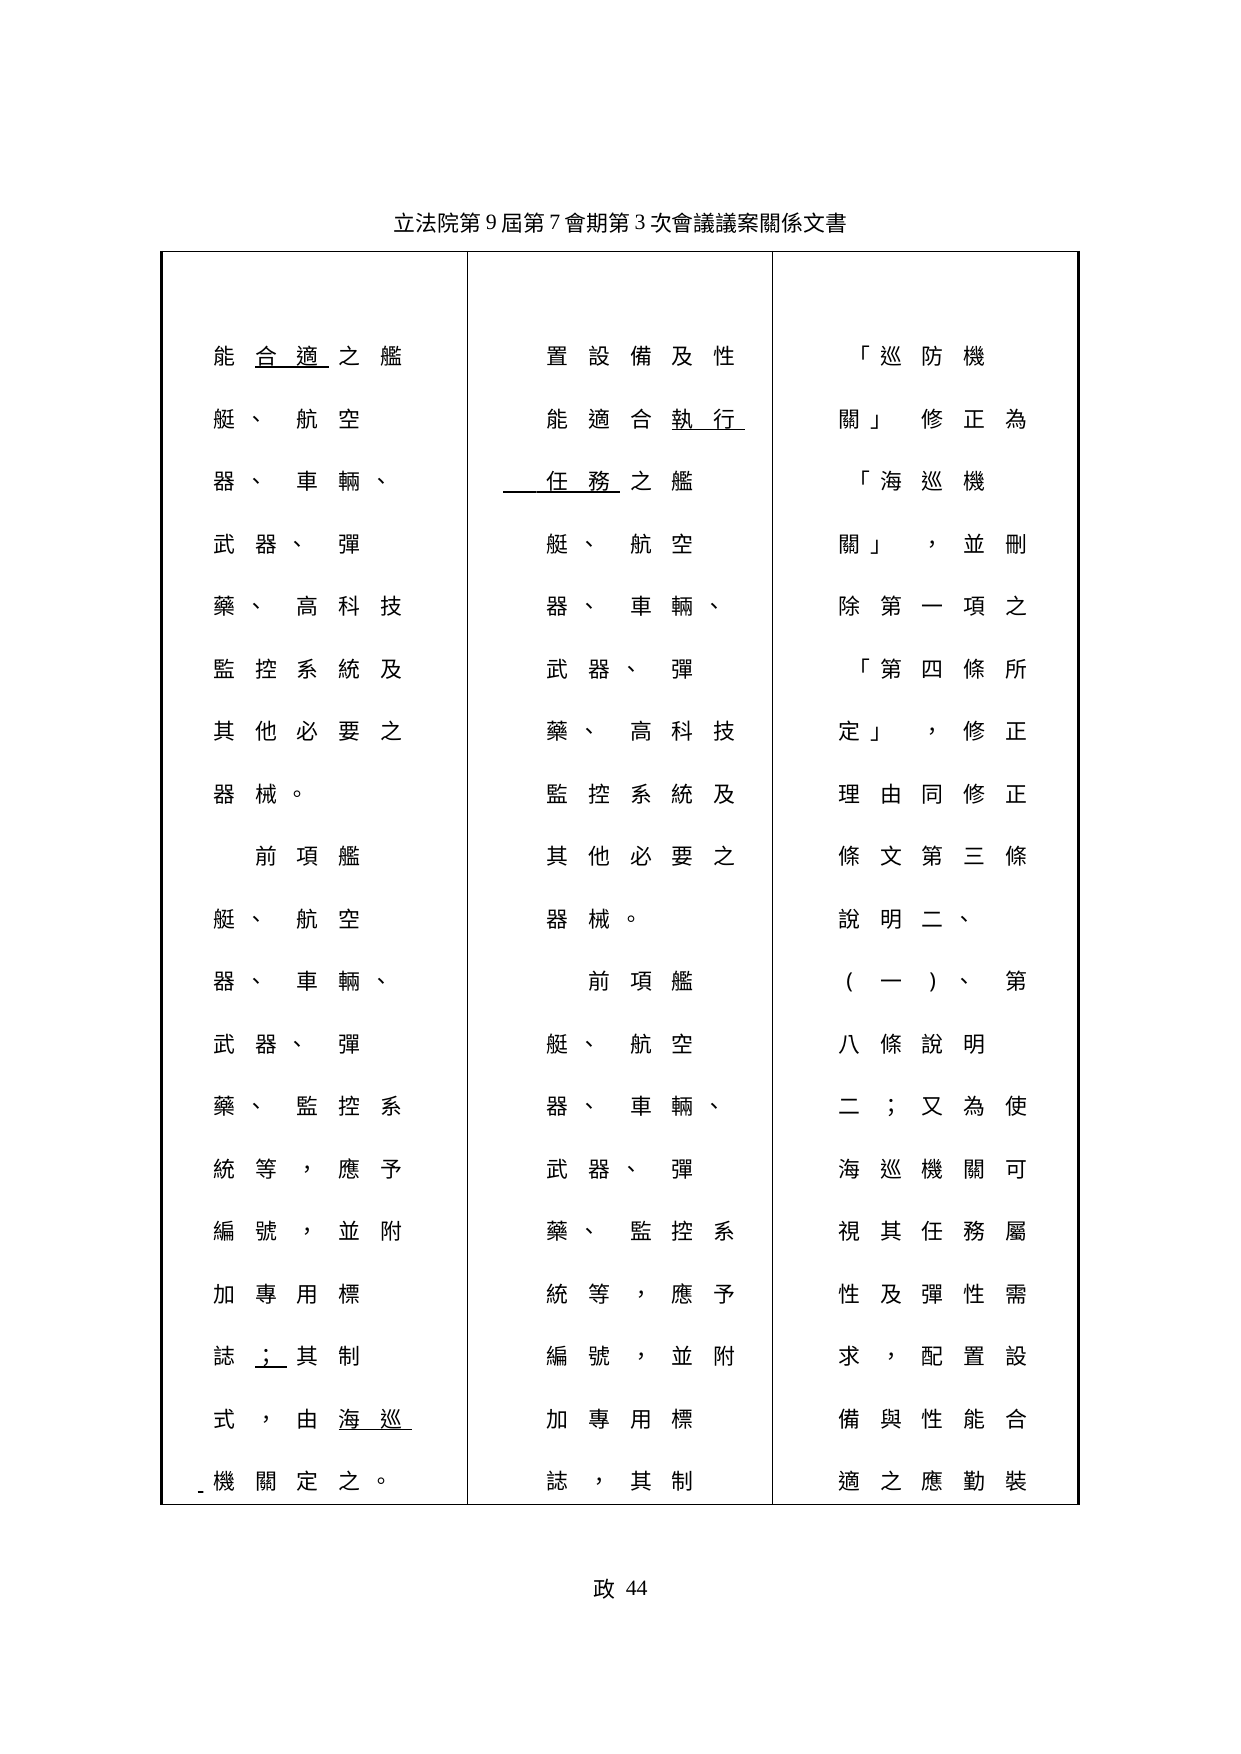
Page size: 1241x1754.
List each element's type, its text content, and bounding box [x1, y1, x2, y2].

table_cell 「巡防機關」修正為「海巡機關」，並刪除第一項之「第四條所定」，修正理由同修正條文第三條說明二、(一)、第八條說明二；又為使海巡機關可視其任務屬性及彈性需求，配置設備與性能合適之應勤裝 [773, 252, 1077, 1504]
table_cell 能合適之艦艇、航空器、車輛、武器、彈藥、高科技監控系統及其他必要之器械。 前項艦艇、航空器、車輛、武器、彈藥、監控系統等，應予編號，並附加專用標誌；其制式，由海巡機關定之。 [163, 252, 467, 1504]
table_cell 置設備及性能適合執行任務之艦艇、航空器、車輛、武器、彈藥、高科技監控系統及其他必要之器械。 前項艦艇、航空器、車輛、武器、彈藥、監控系統等，應予編號，並附加專用標誌，其制 [468, 252, 772, 1504]
